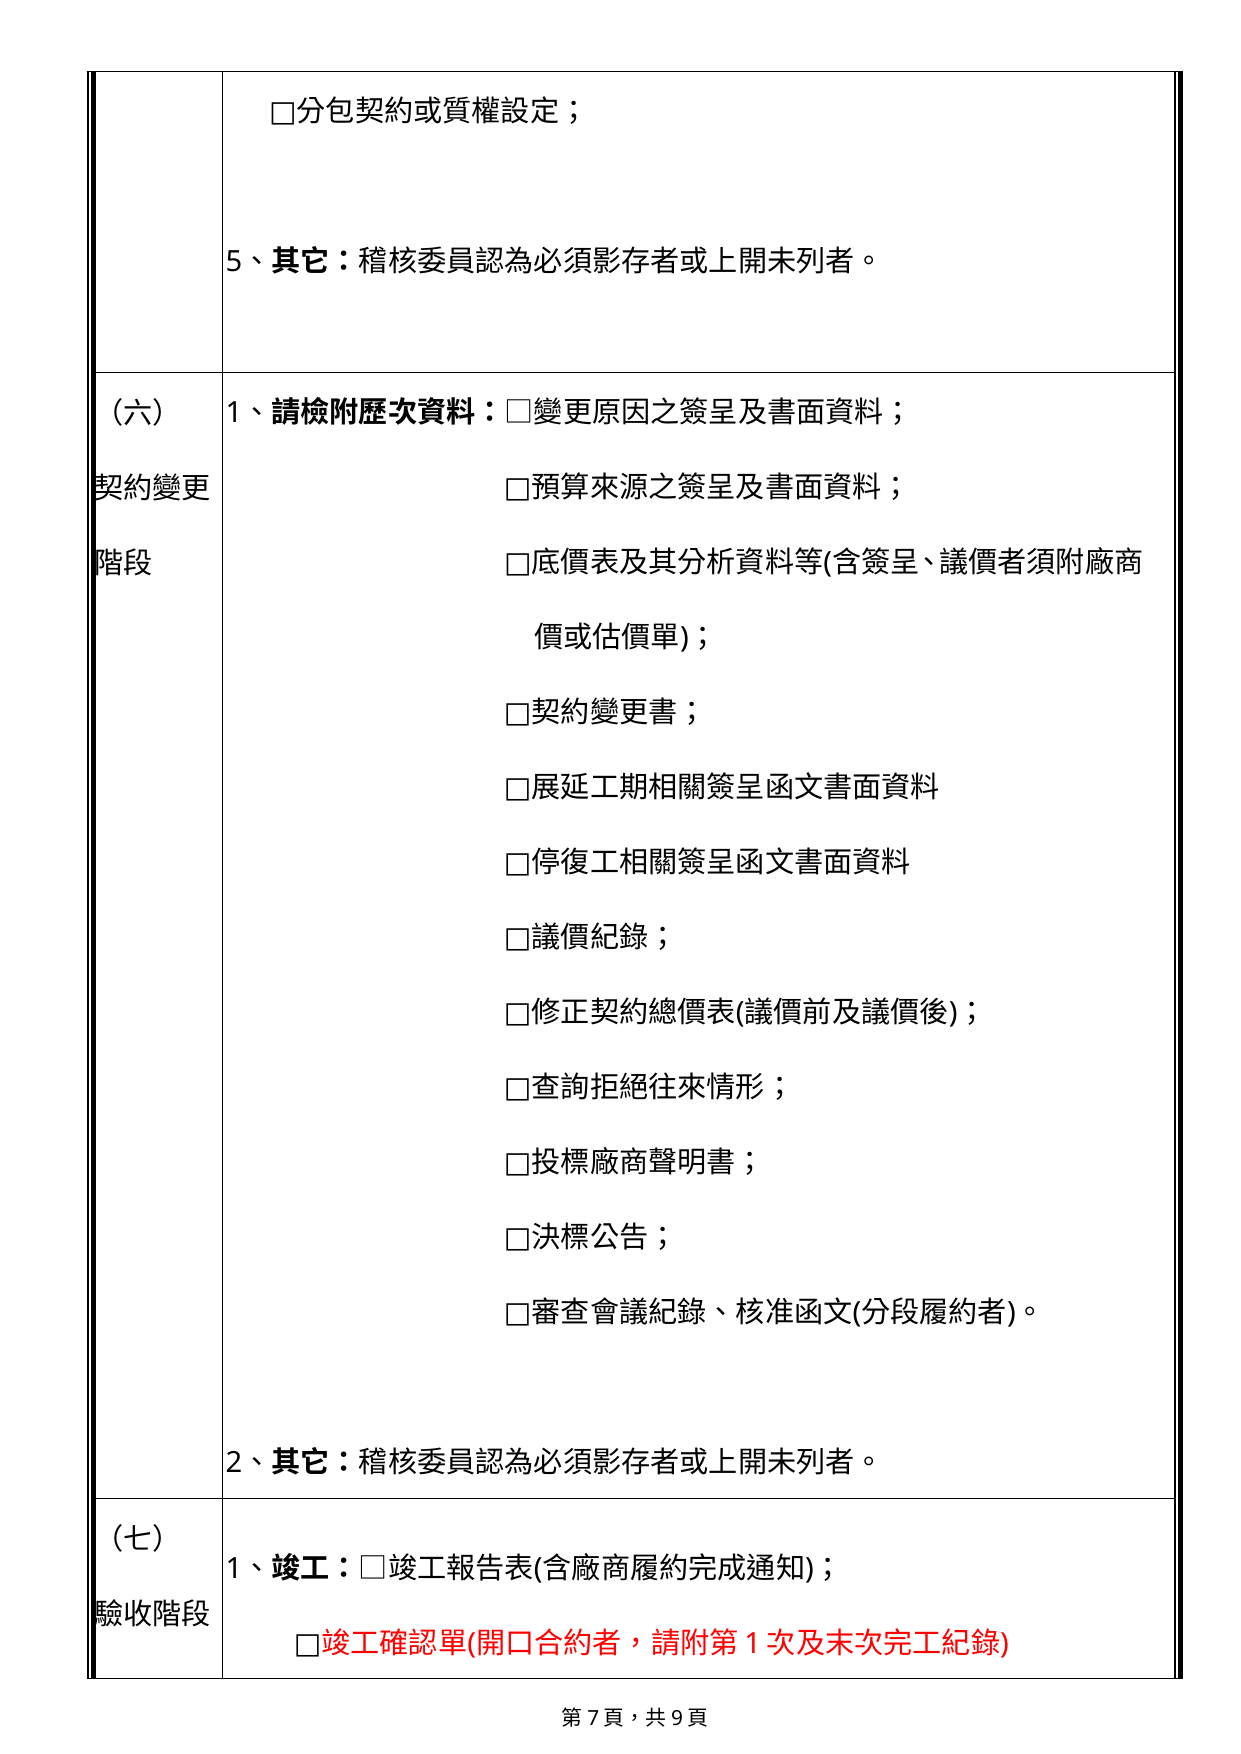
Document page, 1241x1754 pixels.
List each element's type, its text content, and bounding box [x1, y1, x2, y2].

table_cell □分包契約或質權設定； 5、其它：稽核委員認為必須影存者或上開未列者。 [223, 72, 1174, 372]
table_cell （七） 驗收階段 [96, 1499, 222, 1678]
table_cell [96, 72, 222, 372]
table_cell （六） 契約變更階段 [96, 373, 222, 1498]
table_cell 1、請檢附歷次資料：□變更原因之簽呈及書面資料； □預算來源之簽呈及書面資料； □底價表及其分析資料等(含簽呈、議價者須附廠商 價或估價單)； □契約變更書； □展延工期相關簽呈函文書面資料 □停復工相關簽呈函文書面資料 □議價紀錄； □修正契約總價表(議價前及議價後)； □查詢拒絕往來情形； □投標廠商聲明書； □決標公告； □審查會議紀錄、核准函文(分段履約者)。 2、其它：稽核委員認為必須影存者或上開未列者。 [223, 373, 1174, 1498]
table_cell 1、竣工：□竣工報告表(含廠商履約完成通知)； □竣工確認單(開口合約者，請附第1次及末次完工紀錄) [223, 1499, 1174, 1678]
